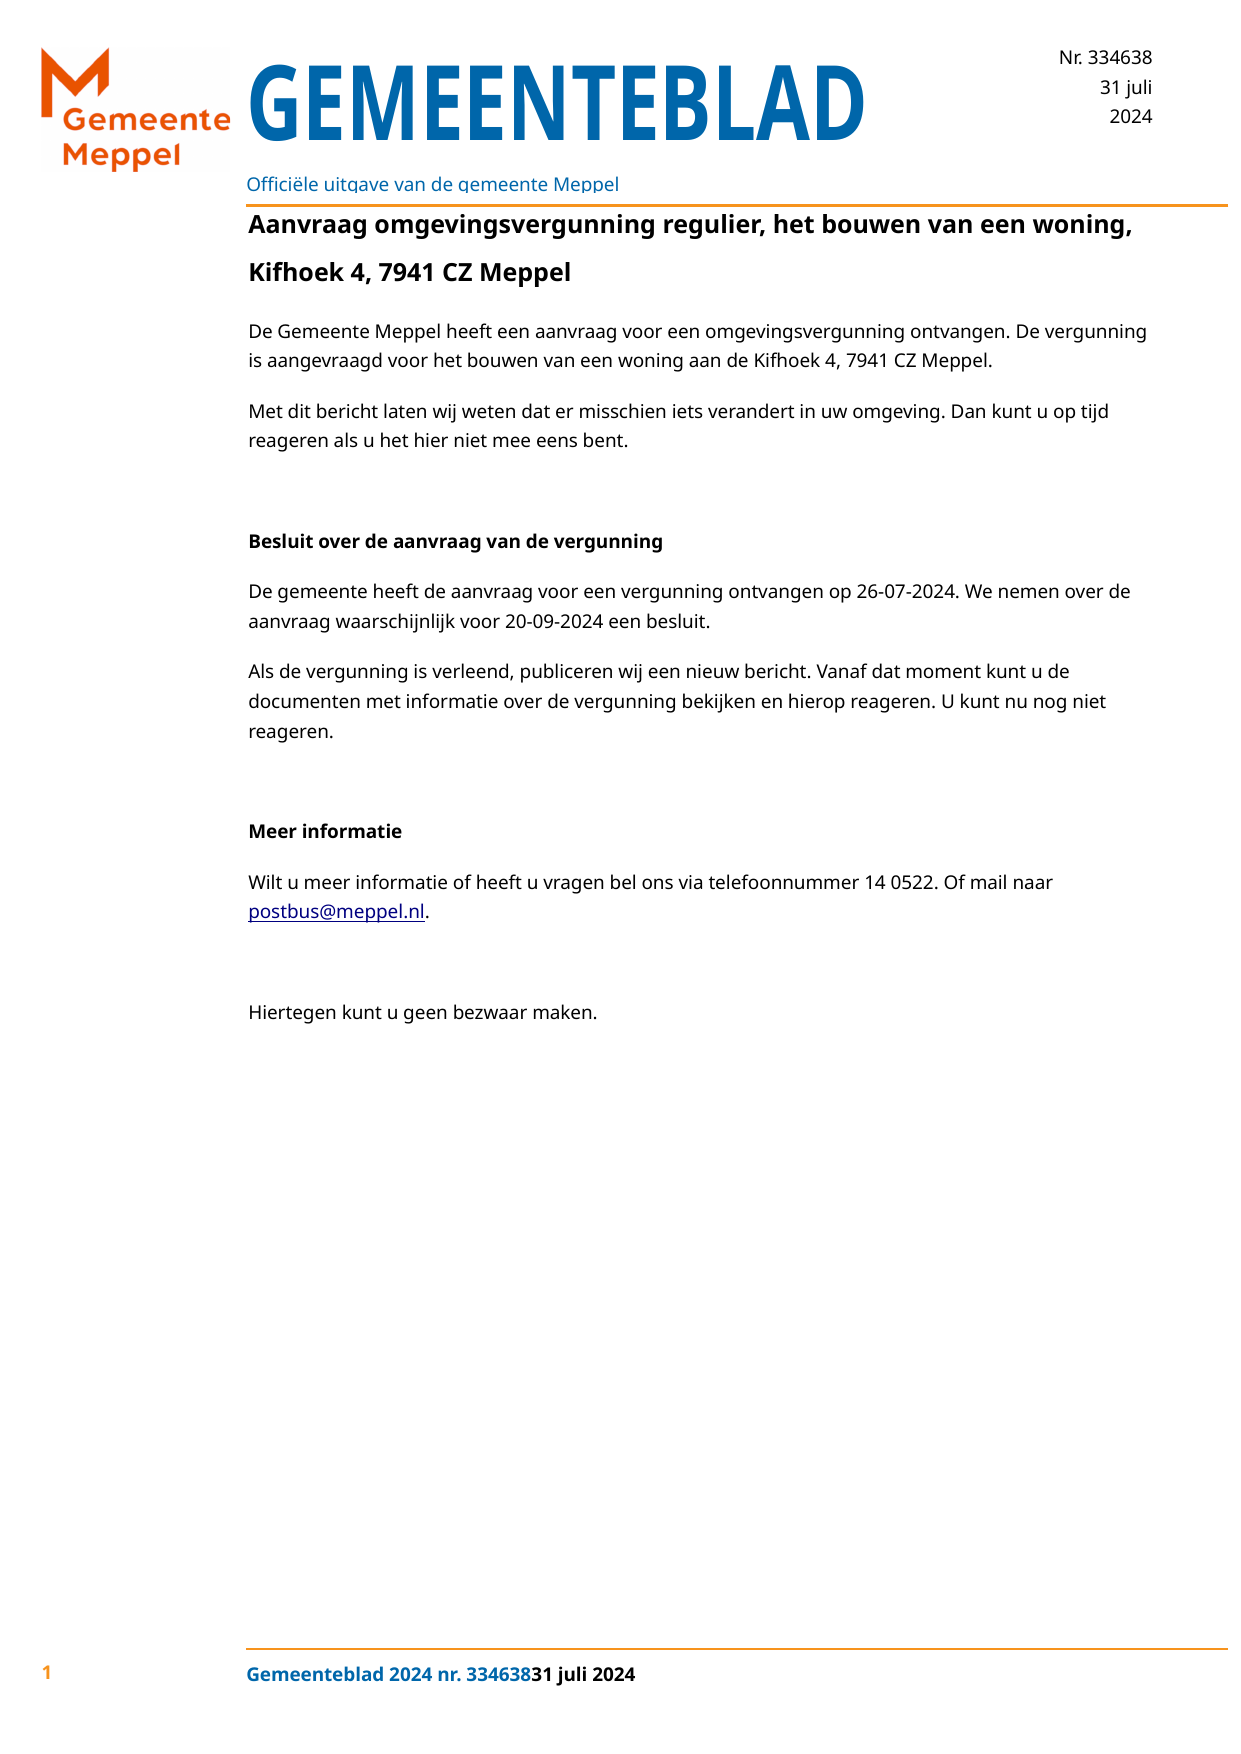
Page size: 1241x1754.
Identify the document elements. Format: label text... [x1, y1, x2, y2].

text De Gemeente Meppel heeft een aanvraag voor een omgevingsvergunning ontvangen. De vergunning is aangevraagd voor het bouwen van een woning aan de Kifhoek 4, 7941 CZ Meppel. [248, 318, 1152, 373]
picture [41, 47, 231, 172]
text Besluit over de aanvraag van de vergunning [248, 528, 1152, 554]
text Als de vergunning is verleend, publiceren wij een nieuw bericht. Vanaf dat moment kunt u de documenten met informatie over de vergunning bekijken en hierop reageren. U kunt nu nog niet reageren. [248, 659, 1152, 744]
text De gemeente heeft de aanvraag voor een vergunning ontvangen op 26-07-2024. We nemen over de aanvraag waarschijnlijk voor 20-09-2024 een besluit. [248, 579, 1152, 634]
text Aanvraag omgevingsvergunning regulier, het bouwen van een woning, Kifhoek 4, 7941 CZ Meppel [248, 207, 1152, 288]
text Meer informatie [248, 819, 1152, 844]
text Met dit bericht laten wij weten dat er misschien iets verandert in uw omgeving. Dan kunt u op tijd reageren als u het hier niet mee eens bent. [248, 398, 1152, 453]
text Hiertegen kunt u geen bezwaar maken. [248, 999, 1152, 1025]
text Wilt u meer informatie of heeft u vragen bel ons via telefoonnummer 14 0522. Of mail naar postbus@meppel.nl. [248, 869, 1152, 924]
